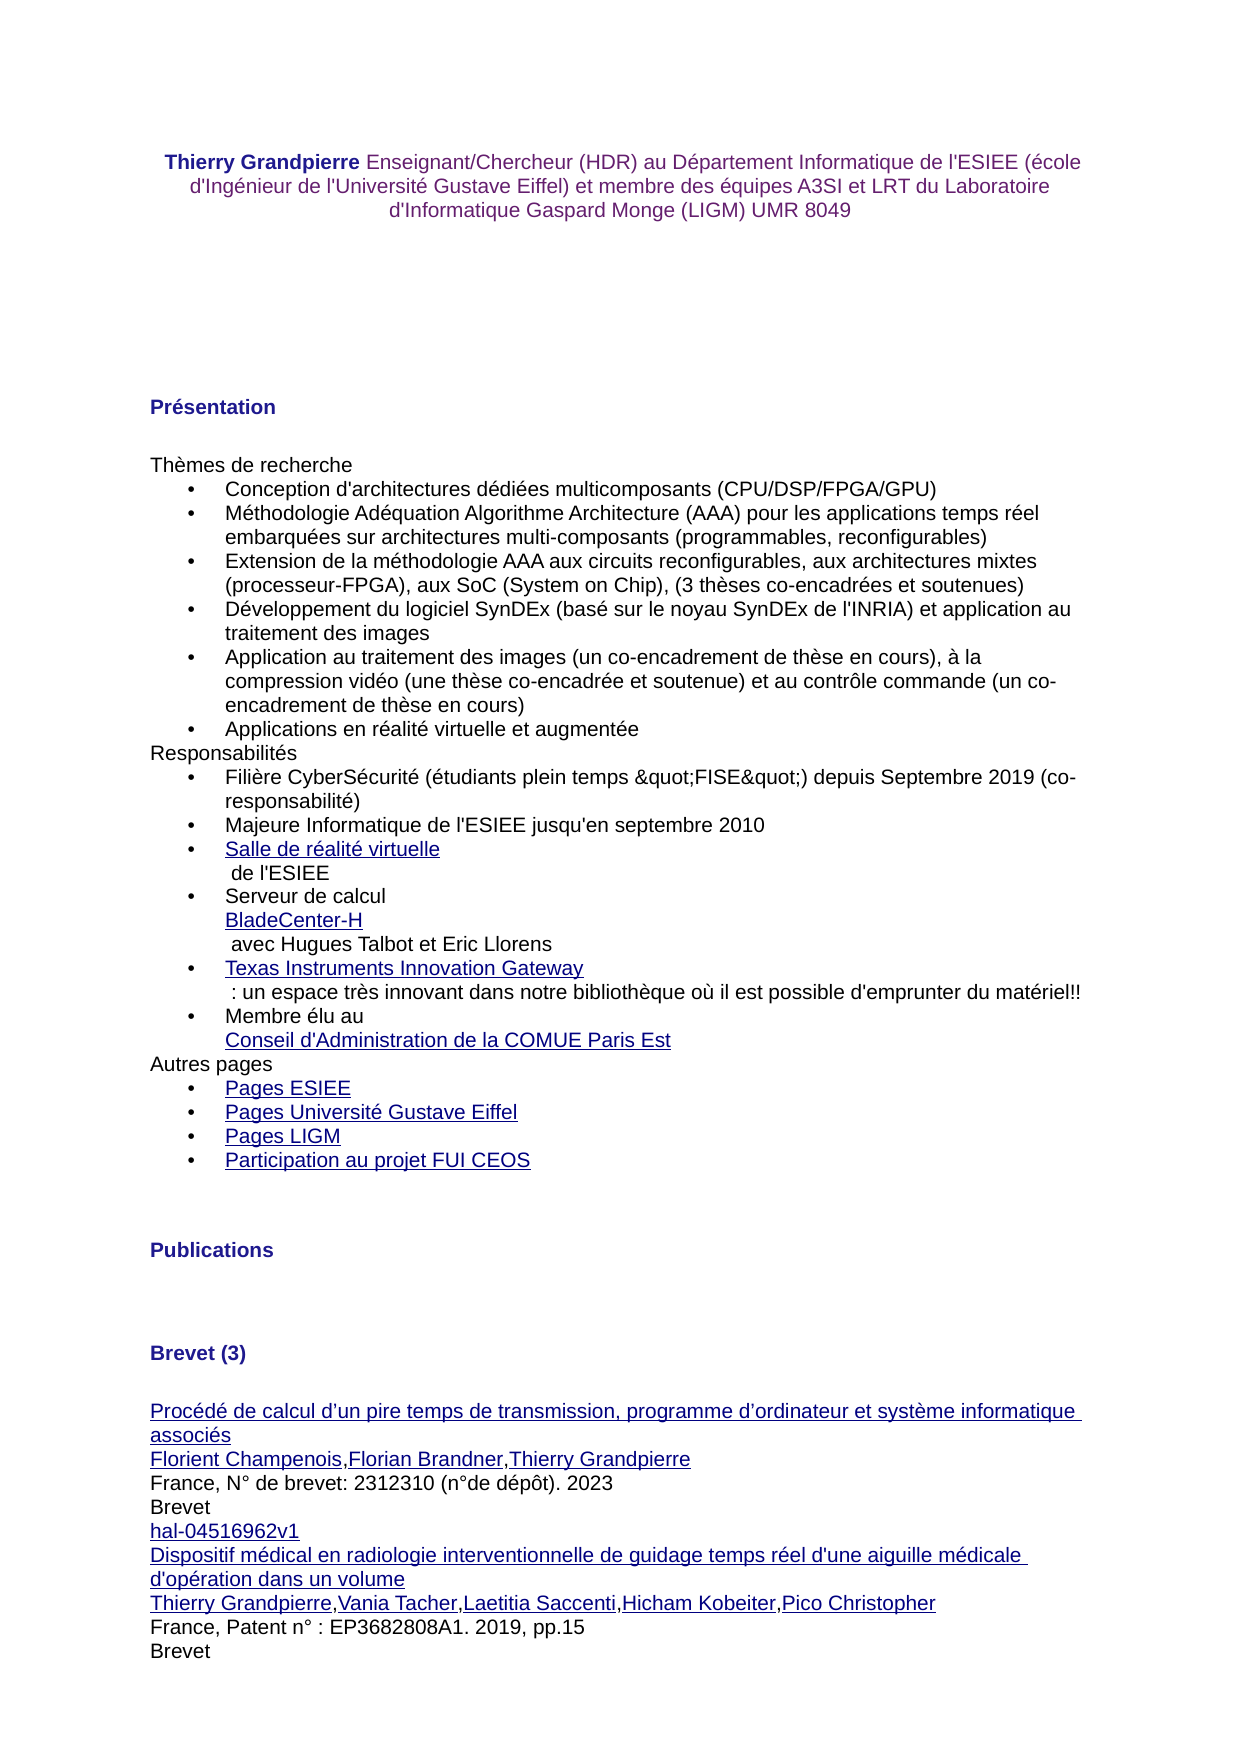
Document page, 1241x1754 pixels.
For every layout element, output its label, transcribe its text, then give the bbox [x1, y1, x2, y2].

list de l'ESIEE [187, 860, 1090, 884]
list Majeure Informatique de l'ESIEE jusqu'en septembre 2010 [187, 812, 1090, 836]
list Filière CyberSécurité (étudiants plein temps &quot;FISE&quot;) depuis Septembre 2019 (co-responsabilité) [187, 764, 1090, 812]
subtitle Thierry Grandpierre Enseignant/Chercheur (HDR) au Département Informatique de l'ESIEE (école d'Ingénieur de l'Université Gustave Eiffel) et membre des équipes A3SI et LRT du Laboratoire d'Informatique Gaspard Monge (LIGM) UMR 8049 [150, 150, 1090, 222]
text Responsabilités [150, 741, 1090, 764]
list Serveur de calcul [187, 884, 1090, 908]
list Extension de la méthodologie AAA aux circuits reconfigurables, aux architectures mixtes (processeur-FPGA), aux SoC (System on Chip), (3 thèses co-encadrées et soutenues) [187, 549, 1090, 597]
table_cell Dispositif médical en radiologie interventionnelle de guidage temps réel d'une aiguille médicale d'opération dans un volume Thierry Grandpierre,Vania Tacher,Laetitia Saccenti,Hicham Kobeiter,Pico Christopher France, Patent n° : EP3682808A1. 2019, pp.15 Brevet [150, 1543, 1090, 1662]
list Texas Instruments Innovation Gateway [187, 956, 1090, 980]
list Application au traitement des images (un co-encadrement de thèse en cours), à la compression vidéo (une thèse co-encadrée et soutenue) et au contrôle commande (un co-encadrement de thèse en cours) [187, 645, 1090, 717]
list : un espace très innovant dans notre bibliothèque où il est possible d'emprunter du matériel!! [187, 980, 1090, 1004]
list avec Hugues Talbot et Eric Llorens [187, 932, 1090, 956]
list BladeCenter-H [187, 908, 1090, 932]
text Autres pages [150, 1052, 1090, 1076]
list Salle de réalité virtuelle [187, 836, 1090, 860]
list Pages ESIEE [187, 1076, 1090, 1100]
text Thèmes de recherche [150, 453, 1090, 477]
subtitle Brevet (3) [150, 1341, 1090, 1364]
list Membre élu au [187, 1004, 1090, 1028]
subtitle Publications [150, 1237, 1090, 1261]
subtitle Présentation [150, 395, 1090, 419]
list Développement du logiciel SynDEx (basé sur le noyau SynDEx de l'INRIA) et application au traitement des images [187, 597, 1090, 645]
list Pages Université Gustave Eiffel [187, 1100, 1090, 1124]
list Conseil d'Administration de la COMUE Paris Est [187, 1028, 1090, 1052]
list Participation au projet FUI CEOS [187, 1148, 1090, 1172]
list Pages LIGM [187, 1124, 1090, 1148]
list Méthodologie Adéquation Algorithme Architecture (AAA) pour les applications temps réel embarquées sur architectures multi-composants (programmables, reconfigurables) [187, 501, 1090, 549]
list Applications en réalité virtuelle et augmentée [187, 717, 1090, 741]
table_header Procédé de calcul d’un pire temps de transmission, programme d’ordinateur et système informatique associés Florient Champenois,Florian Brandner,Thierry Grandpierre France, N° de brevet: 2312310 (n°de dépôt). 2023 Brevet hal-04516962v1 [150, 1399, 1090, 1543]
list Conception d'architectures dédiées multicomposants (CPU/DSP/FPGA/GPU) [187, 477, 1090, 501]
